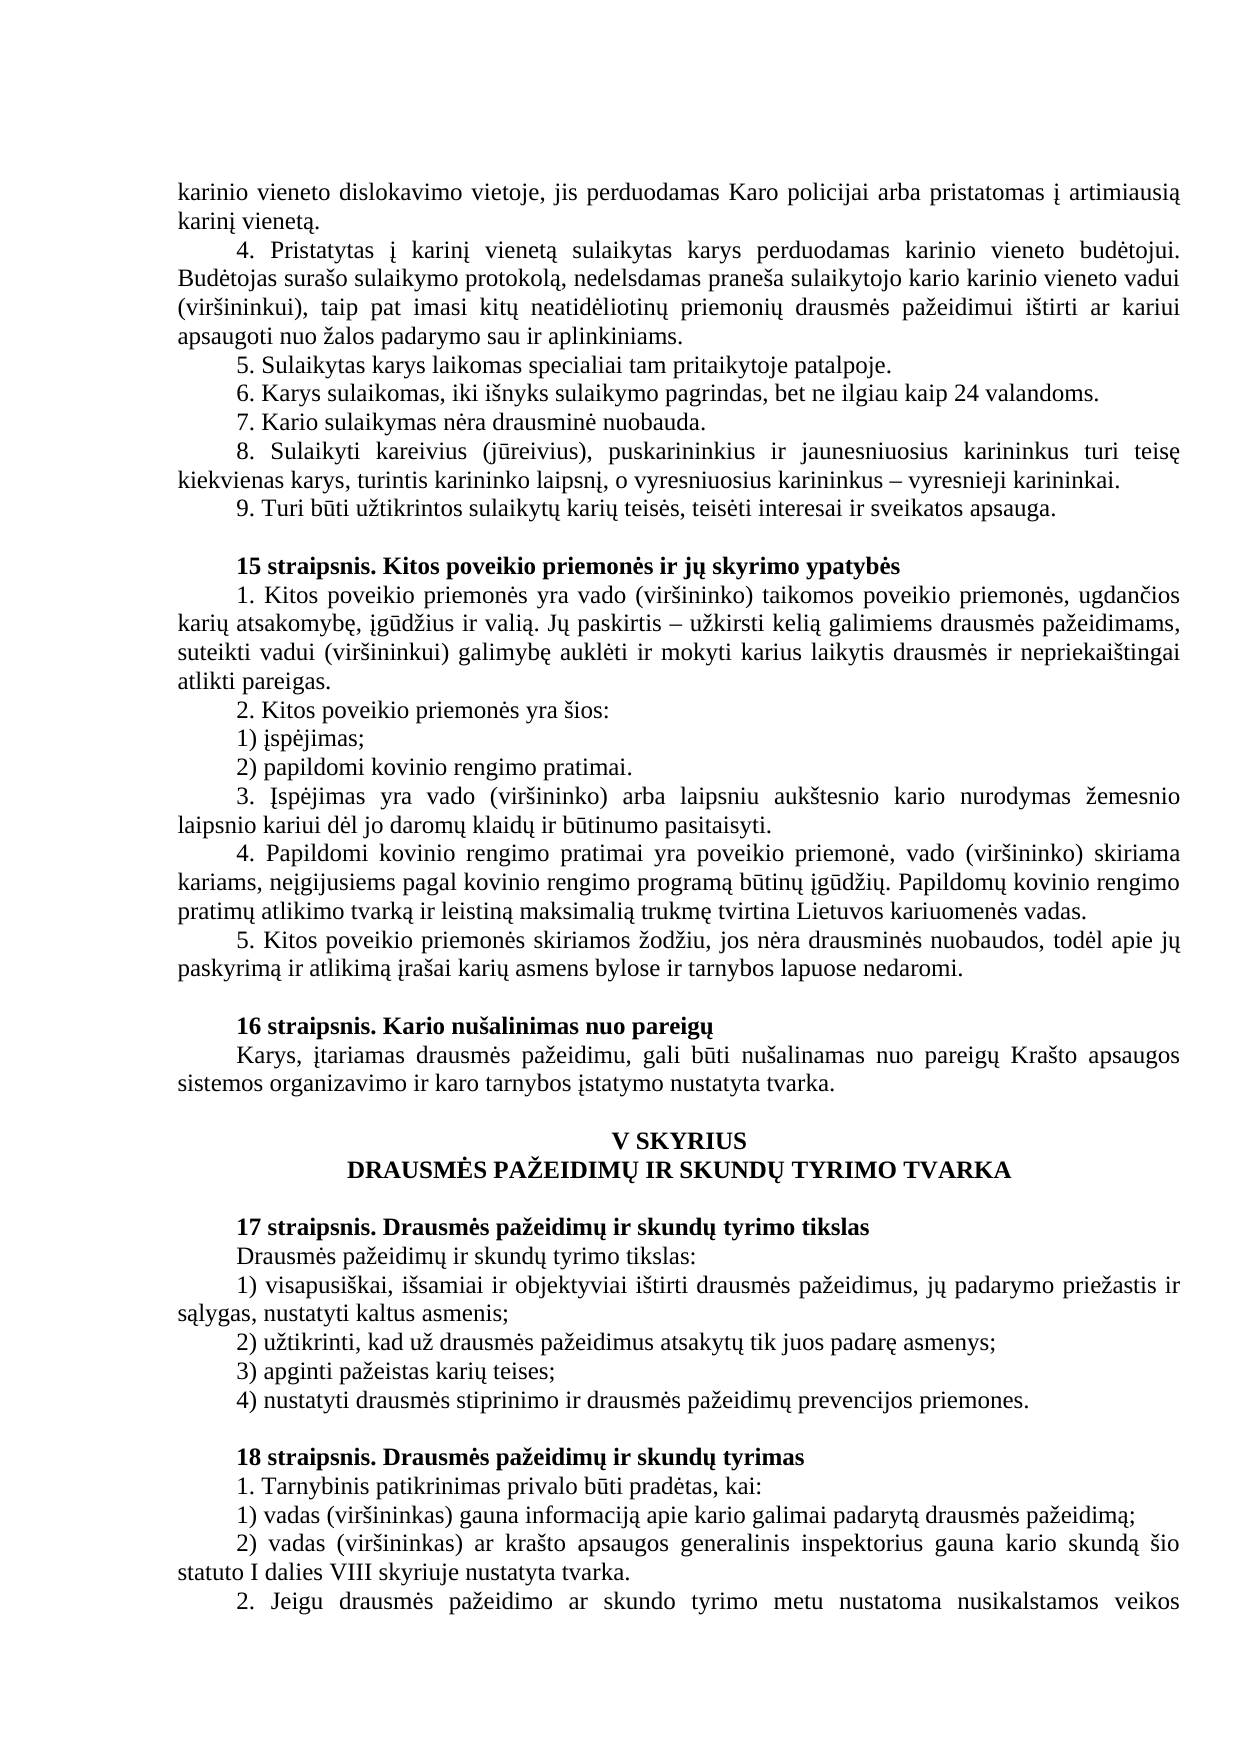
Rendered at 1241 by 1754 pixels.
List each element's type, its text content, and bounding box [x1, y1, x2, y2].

text 7. Kario sulaikymas nėra drausminė nuobauda. [177, 407, 1181, 436]
text 2) vadas (viršininkas) ar krašto apsaugos generalinis inspektorius gauna kario skundą šio statuto I dalies VIII skyriuje nustatyta tvarka. [177, 1528, 1181, 1586]
text 8. Sulaikyti kareivius (jūreivius), puskarininkius ir jaunesniuosius karininkus turi teisę kiekvienas karys, turintis karininko laipsnį, o vyresniuosius karininkus – vyresnieji karininkai. [177, 436, 1181, 493]
text 16 straipsnis. Kario nušalinimas nuo pareigų [177, 1011, 1181, 1040]
text 1) vadas (viršininkas) gauna informaciją apie kario galimai padarytą drausmės pažeidimą; [177, 1500, 1181, 1528]
text 1. Kitos poveikio priemonės yra vado (viršininko) taikomos poveikio priemonės, ugdančios karių atsakomybę, įgūdžius ir valią. Jų paskirtis – užkirsti kelią galimiems drausmės pažeidimams, suteikti vadui (viršininkui) galimybę auklėti ir mokyti karius laikytis drausmės ir nepriekaištingai atlikti pareigas. [177, 580, 1181, 695]
text 17 straipsnis. Drausmės pažeidimų ir skundų tyrimo tikslas [177, 1212, 1181, 1241]
text Drausmės pažeidimų ir skundų tyrimo tikslas: [177, 1241, 1181, 1270]
text 4) nustatyti drausmės stiprinimo ir drausmės pažeidimų prevencijos priemones. [177, 1385, 1181, 1413]
text 6. Karys sulaikomas, iki išnyks sulaikymo pagrindas, bet ne ilgiau kaip 24 valandoms. [177, 378, 1181, 407]
text 2. Jeigu drausmės pažeidimo ar skundo tyrimo metu nustatoma nusikalstamos veikos [177, 1586, 1181, 1615]
text 2) papildomi kovinio rengimo pratimai. [177, 752, 1181, 781]
text 4. Pristatytas į karinį vienetą sulaikytas karys perduodamas karinio vieneto budėtojui. Budėtojas surašo sulaikymo protokolą, nedelsdamas praneša sulaikytojo kario karinio vieneto vadui (viršininkui), taip pat imasi kitų neatidėliotinų priemonių drausmės pažeidimui ištirti ar kariui apsaugoti nuo žalos padarymo sau ir aplinkiniams. [177, 235, 1181, 350]
text 4. Papildomi kovinio rengimo pratimai yra poveikio priemonė, vado (viršininko) skiriama kariams, neįgijusiems pagal kovinio rengimo programą būtinų įgūdžių. Papildomų kovinio rengimo pratimų atlikimo tvarką ir leistiną maksimalią trukmę tvirtina Lietuvos kariuomenės vadas. [177, 838, 1181, 925]
text 2. Kitos poveikio priemonės yra šios: [177, 695, 1181, 723]
text 2) užtikrinti, kad už drausmės pažeidimus atsakytų tik juos padarę asmenys; [177, 1327, 1181, 1356]
text 5. Kitos poveikio priemonės skiriamos žodžiu, jos nėra drausminės nuobaudos, todėl apie jų paskyrimą ir atlikimą įrašai karių asmens bylose ir tarnybos lapuose nedaromi. [177, 925, 1181, 982]
text 1. Tarnybinis patikrinimas privalo būti pradėtas, kai: [177, 1471, 1181, 1500]
text 3. Įspėjimas yra vado (viršininko) arba laipsniu aukštesnio kario nurodymas žemesnio laipsnio kariui dėl jo daromų klaidų ir būtinumo pasitaisyti. [177, 781, 1181, 838]
text DRAUSMĖS PAŽEIDIMŲ IR SKUNDŲ TYRIMO TVARKA [177, 1155, 1181, 1183]
text Karys, įtariamas drausmės pažeidimu, gali būti nušalinamas nuo pareigų Krašto apsaugos sistemos organizavimo ir karo tarnybos įstatymo nustatyta tvarka. [177, 1040, 1181, 1097]
text 5. Sulaikytas karys laikomas specialiai tam pritaikytoje patalpoje. [177, 350, 1181, 378]
text karinio vieneto dislokavimo vietoje, jis perduodamas Karo policijai arba pristatomas į artimiausią karinį vienetą. [177, 177, 1181, 235]
text 9. Turi būti užtikrintos sulaikytų karių teisės, teisėti interesai ir sveikatos apsauga. [177, 493, 1181, 522]
text V SKYRIUS [177, 1126, 1181, 1155]
text 1) visapusiškai, išsamiai ir objektyviai ištirti drausmės pažeidimus, jų padarymo priežastis ir sąlygas, nustatyti kaltus asmenis; [177, 1270, 1181, 1327]
text 1) įspėjimas; [177, 723, 1181, 752]
text 18 straipsnis. Drausmės pažeidimų ir skundų tyrimas [177, 1442, 1181, 1471]
text 3) apginti pažeistas karių teises; [177, 1356, 1181, 1385]
text 15 straipsnis. Kitos poveikio priemonės ir jų skyrimo ypatybės [177, 551, 1181, 580]
